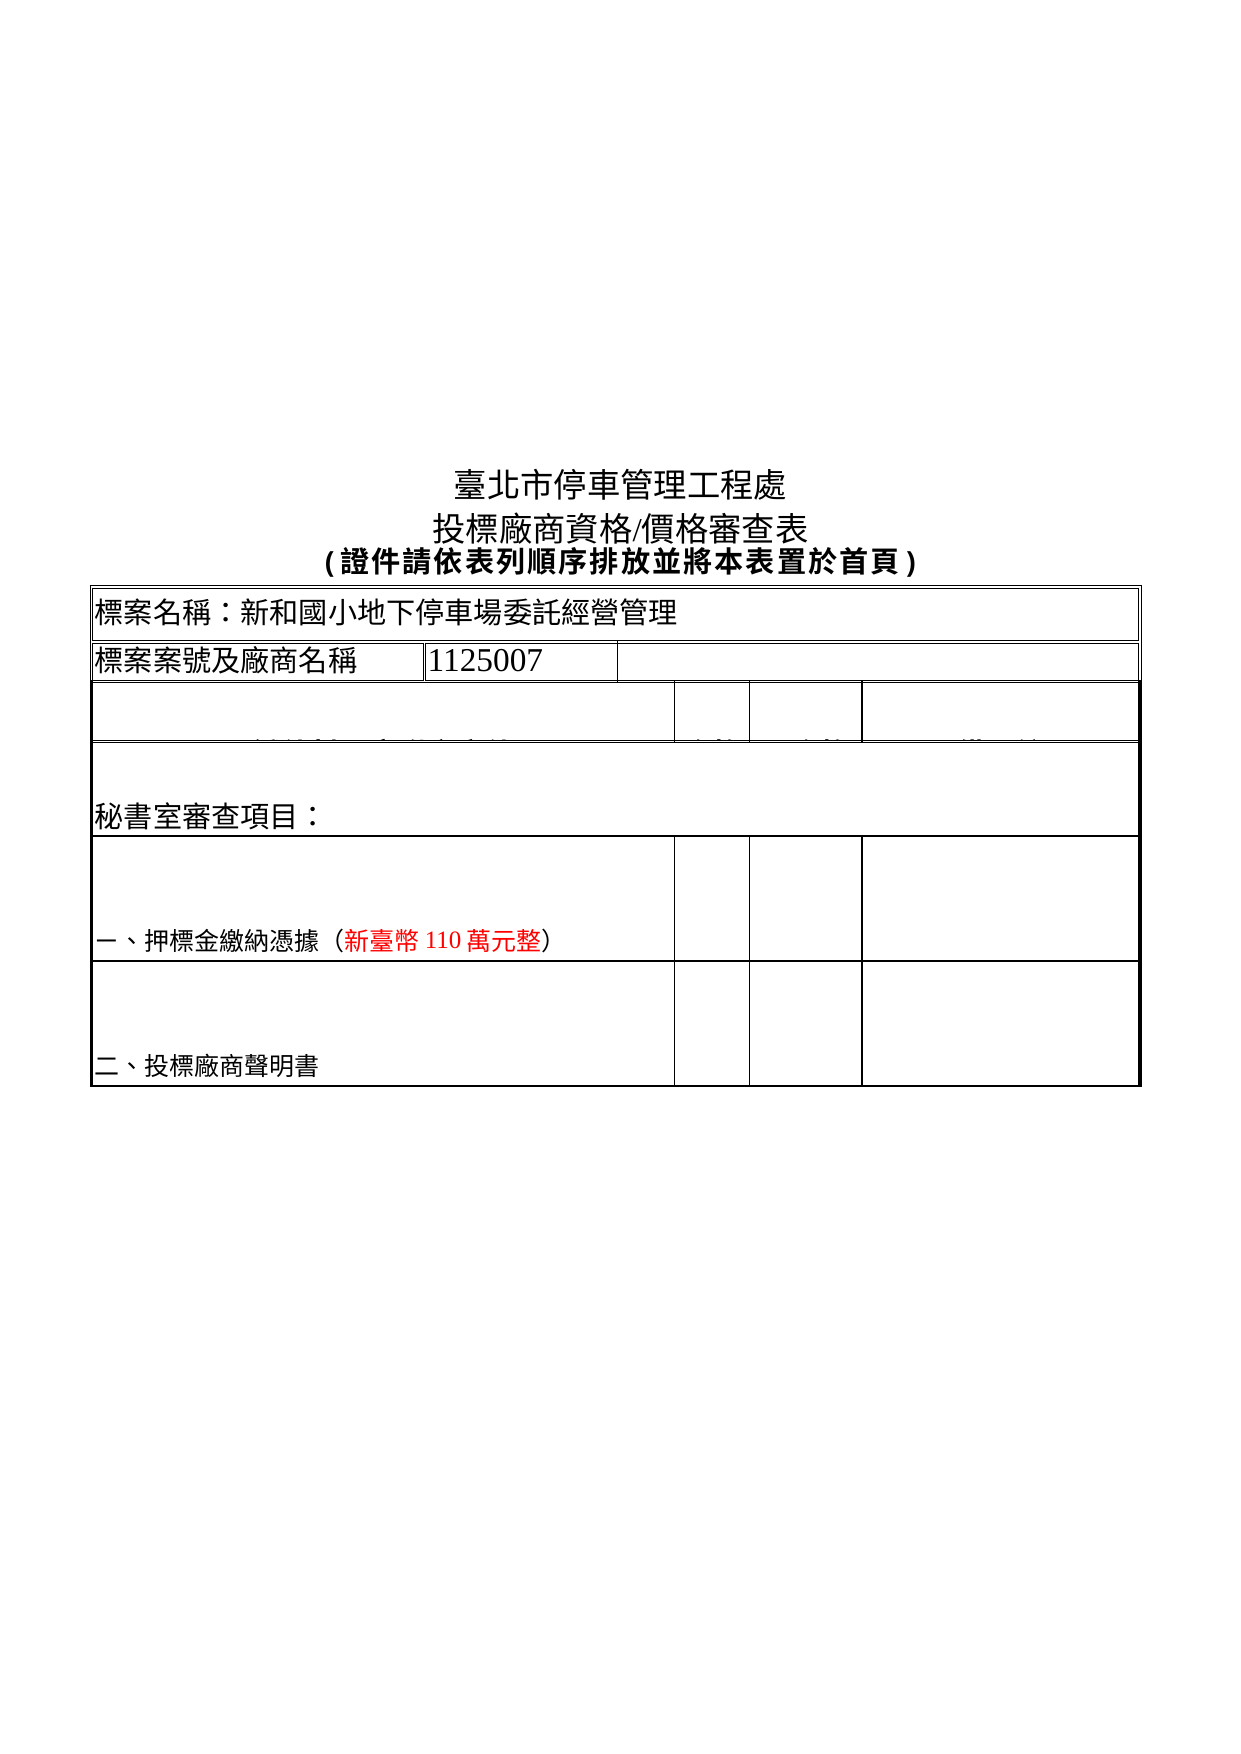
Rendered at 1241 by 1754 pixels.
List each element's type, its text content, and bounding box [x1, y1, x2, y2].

text 臺北市停車管理工程處 [59, 473, 1181, 504]
table_cell [750, 962, 861, 1085]
text (證件請依表列順序排放並將本表置於首頁) [59, 548, 1181, 579]
table_cell 合格 [675, 683, 749, 740]
table_header 標案名稱：新和國小地下停車場委託經營管理 [93, 589, 1138, 640]
table_cell 標案案號及廠商名稱 [93, 644, 423, 680]
table_cell ㄧ、押標金繳納憑據（新臺幣110萬元整） [93, 837, 674, 960]
table_cell 1125007 [426, 644, 617, 680]
table_cell [618, 644, 1138, 680]
table_cell 秘書室審查項目： [93, 743, 1138, 835]
table_cell [675, 962, 749, 1085]
table_cell 備 註 [863, 683, 1138, 740]
table_cell [675, 837, 749, 960]
table_cell [863, 837, 1138, 960]
table_cell 不合格 [750, 683, 861, 740]
table_cell [863, 962, 1138, 1085]
table_cell [750, 837, 861, 960]
table_cell 二、投標廠商聲明書 [93, 962, 674, 1085]
text 投標廠商資格/價格審查表 [59, 517, 1181, 548]
table_cell 證件封內應附之文件 [93, 683, 674, 740]
